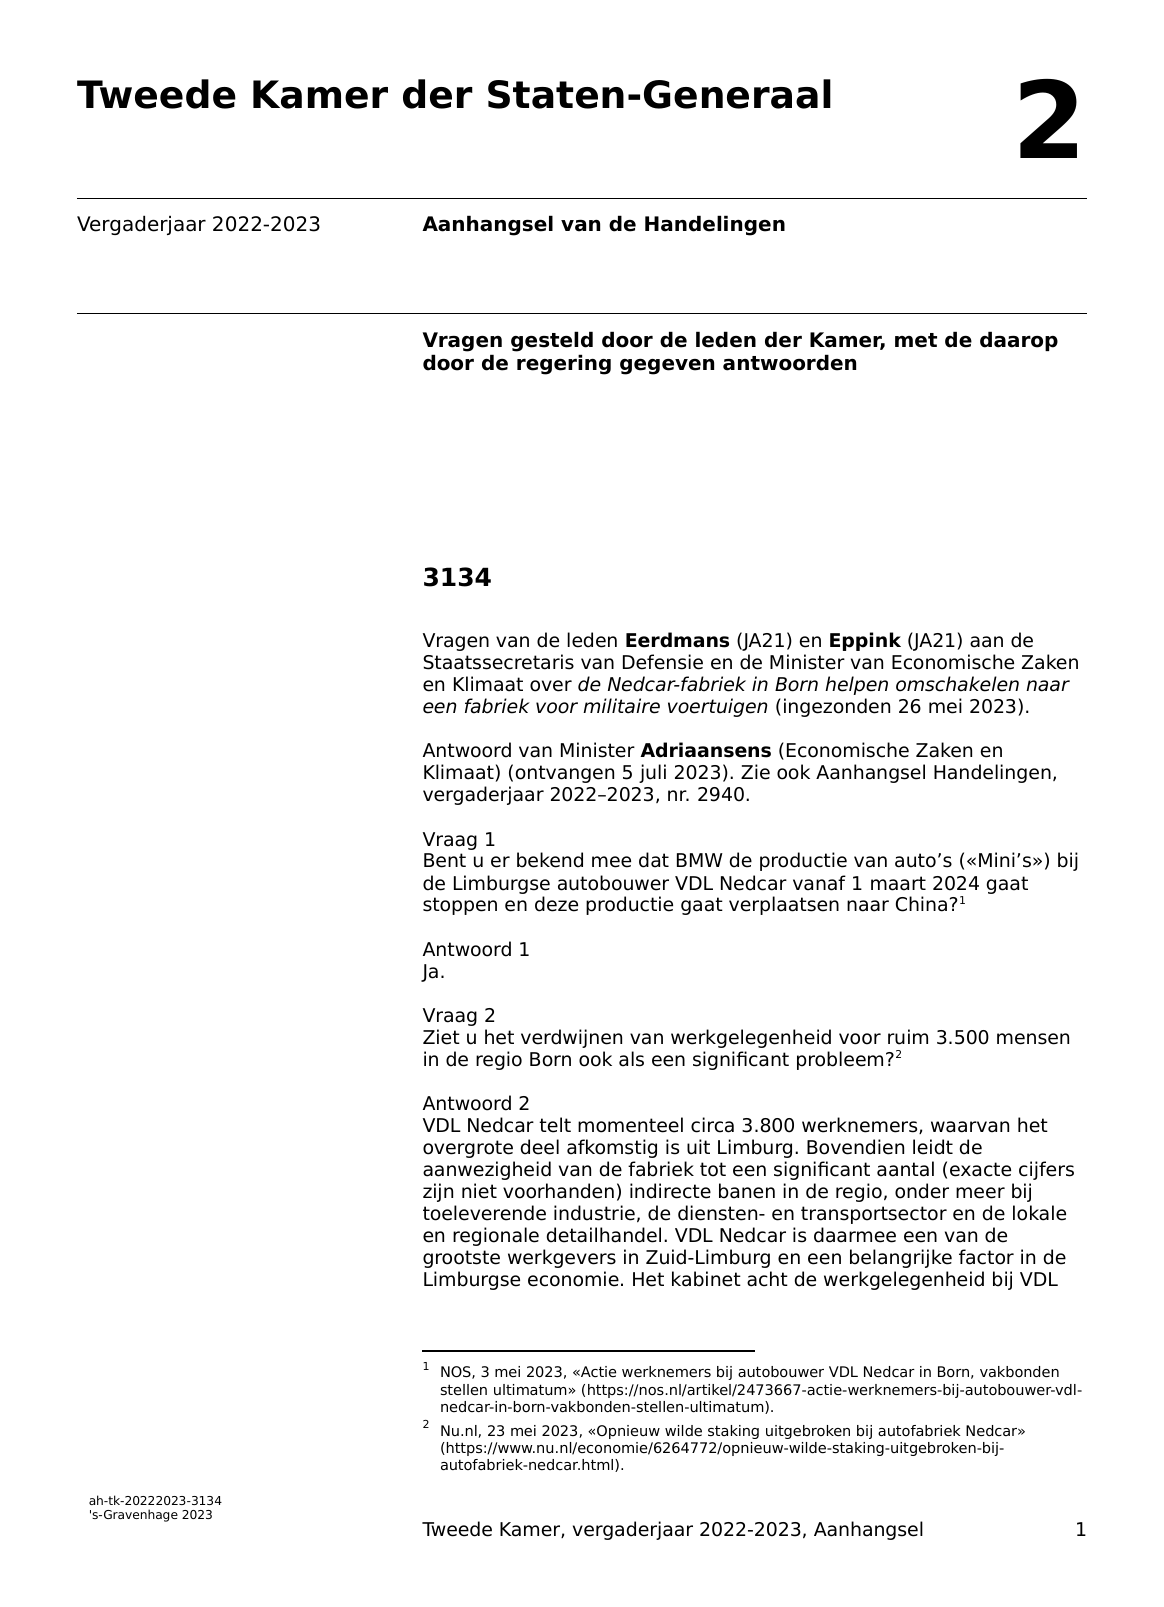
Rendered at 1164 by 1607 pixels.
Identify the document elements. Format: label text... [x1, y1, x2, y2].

text NOS, 3 mei 2023, «Actie werknemers bij autobouwer VDL Nedcar in Born, vakbonden stellen ultimatum» (https://nos.nl/artikel/2473667-actie-werknemers-bij-autobouwer-vdl-nedcar-in-born-vakbonden-stellen-ultimatum). [422, 1360, 1087, 1416]
text Nu.nl, 23 mei 2023, «Opnieuw wilde staking uitgebroken bij autofabriek Nedcar» (https://www.nu.nl/economie/6264772/opnieuw-wilde-staking-uitgebroken-bij-autofabriek-nedcar.html). [422, 1418, 1087, 1474]
text Antwoord van Minister Adriaansens (Economische Zaken en Klimaat) (ontvangen 5 juli 2023). Zie ook Aanhangsel Handelingen, vergaderjaar 2022–2023, nr. 2940. [422, 740, 1087, 806]
text 3134 [422, 563, 1087, 592]
text Vraag 1 [422, 828, 1087, 850]
text Antwoord 2 [422, 1093, 1087, 1115]
text VDL Nedcar telt momenteel circa 3.800 werknemers, waarvan het overgrote deel afkomstig is uit Limburg. Bovendien leidt de aanwezigheid van de fabriek tot een significant aantal (exacte cijfers zijn niet voorhanden) indirecte banen in de regio, onder meer bij toeleverende industrie, de diensten- en transportsector en de lokale en regionale detailhandel. VDL Nedcar is daarmee een van de grootste werkgevers in Zuid-Limburg en een belangrijke factor in de Limburgse economie. Het kabinet acht de werkgelegenheid bij VDL [422, 1115, 1087, 1291]
text Bent u er bekend mee dat BMW de productie van auto’s («Mini’s») bij de Limburgse autobouwer VDL Nedcar vanaf 1 maart 2024 gaat stoppen en deze productie gaat verplaatsen naar China? [422, 850, 1087, 916]
text Antwoord 1 [422, 938, 1087, 961]
text Ja. [422, 961, 1087, 982]
table_header Tweede Kamer der Staten-Generaal [77, 59, 886, 198]
text 's-Gravenhage 2023 [88, 1508, 323, 1522]
text ah-tk-20222023-3134 [88, 1494, 323, 1508]
text Ziet u het verdwijnen van werkgelegenheid voor ruim 3.500 mensen in de regio Born ook als een significant probleem? [422, 1027, 1087, 1071]
table_cell Vergaderjaar 2022-2023 [77, 199, 422, 313]
table_header 2 [886, 59, 1087, 198]
table_cell [77, 314, 422, 375]
text Vraag 2 [422, 1005, 1087, 1027]
text Vragen van de leden Eerdmans (JA21) en Eppink (JA21) aan de Staatssecretaris van Defensie en de Minister van Economische Zaken en Klimaat over de Nedcar-fabriek in Born helpen omschakelen naar een fabriek voor militaire voertuigen (ingezonden 26 mei 2023). [422, 630, 1087, 718]
table_cell Vragen gesteld door de leden der Kamer, met de daarop door de regering gegeven antwoorden [422, 314, 1087, 375]
table_cell Aanhangsel van de Handelingen [422, 199, 1087, 313]
